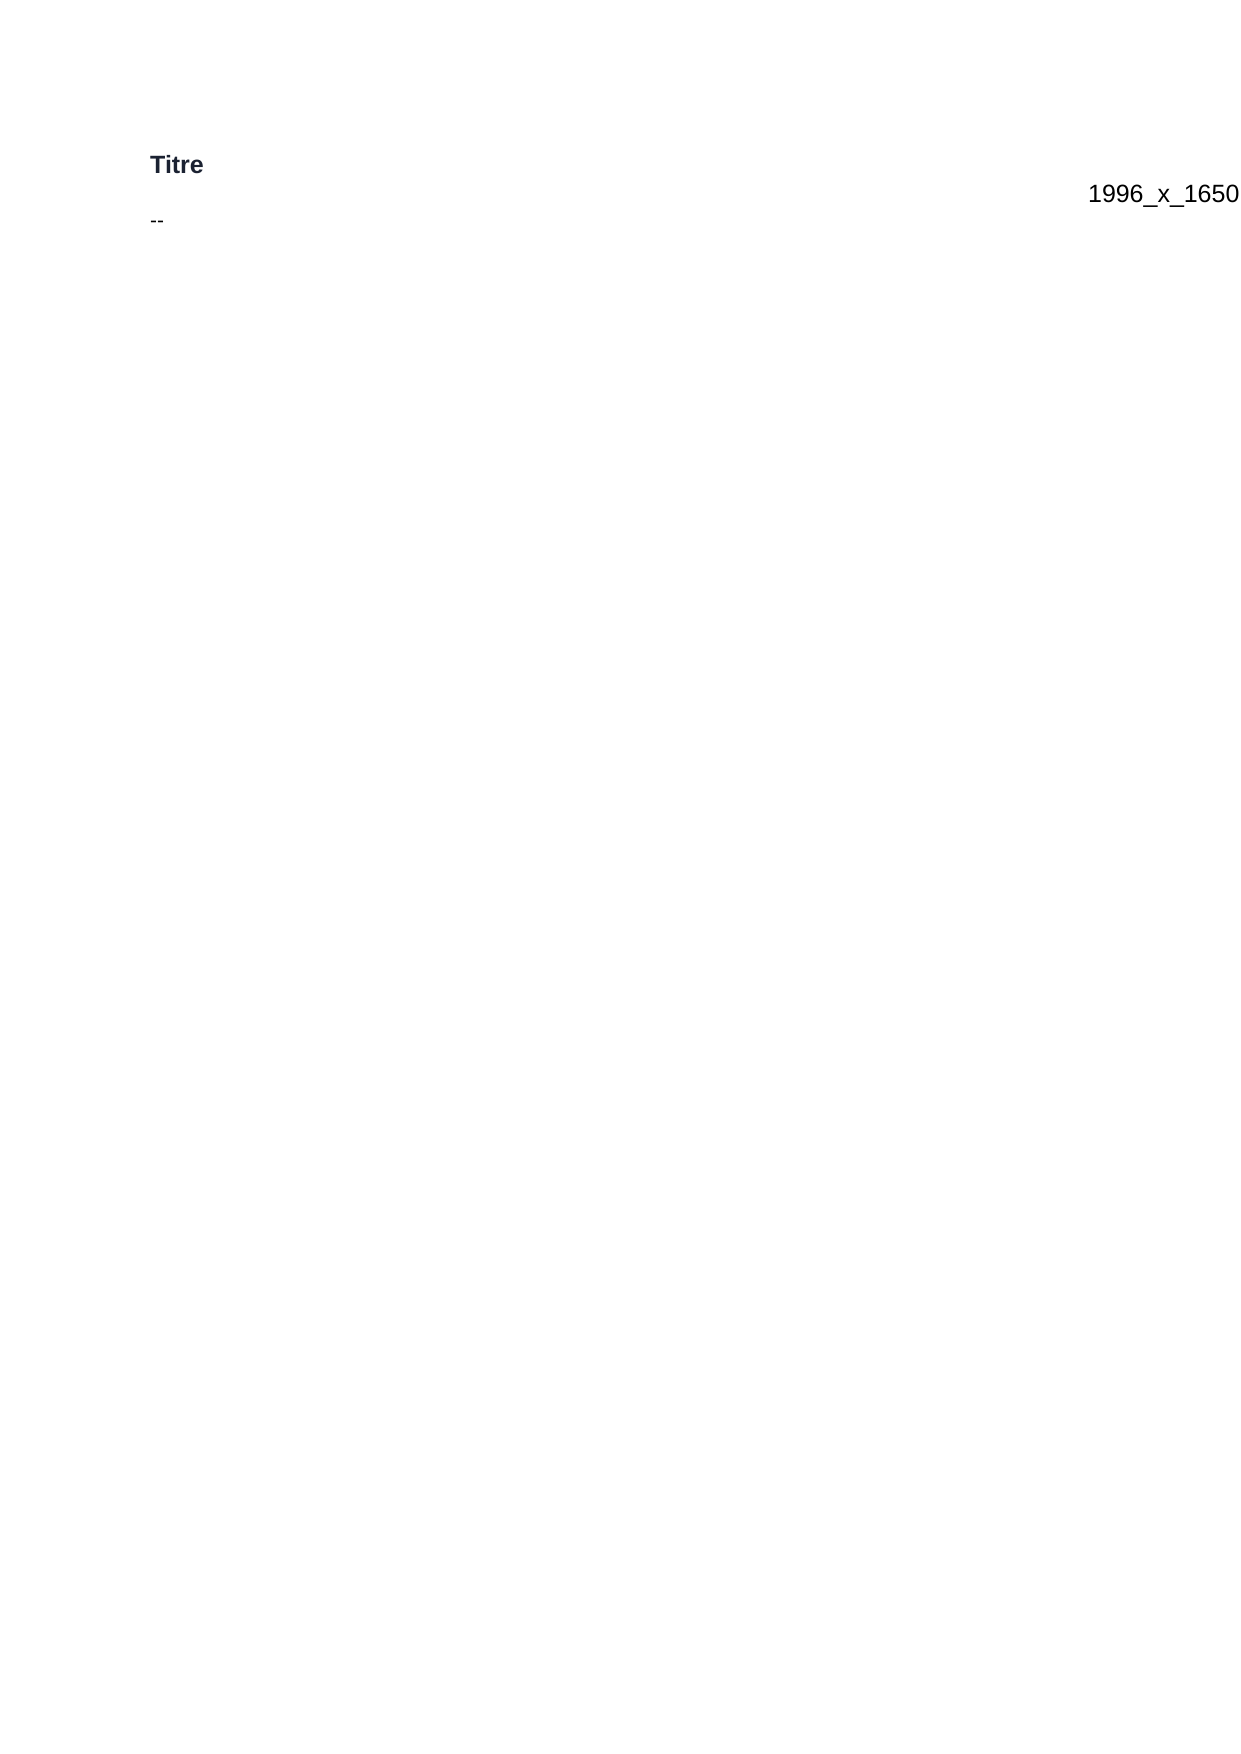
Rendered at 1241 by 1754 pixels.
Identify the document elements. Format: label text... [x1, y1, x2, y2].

text -- [150, 207, 1090, 231]
text Titre [150, 150, 1090, 179]
text 1996_x_1650.JPG [1088, 179, 1240, 207]
